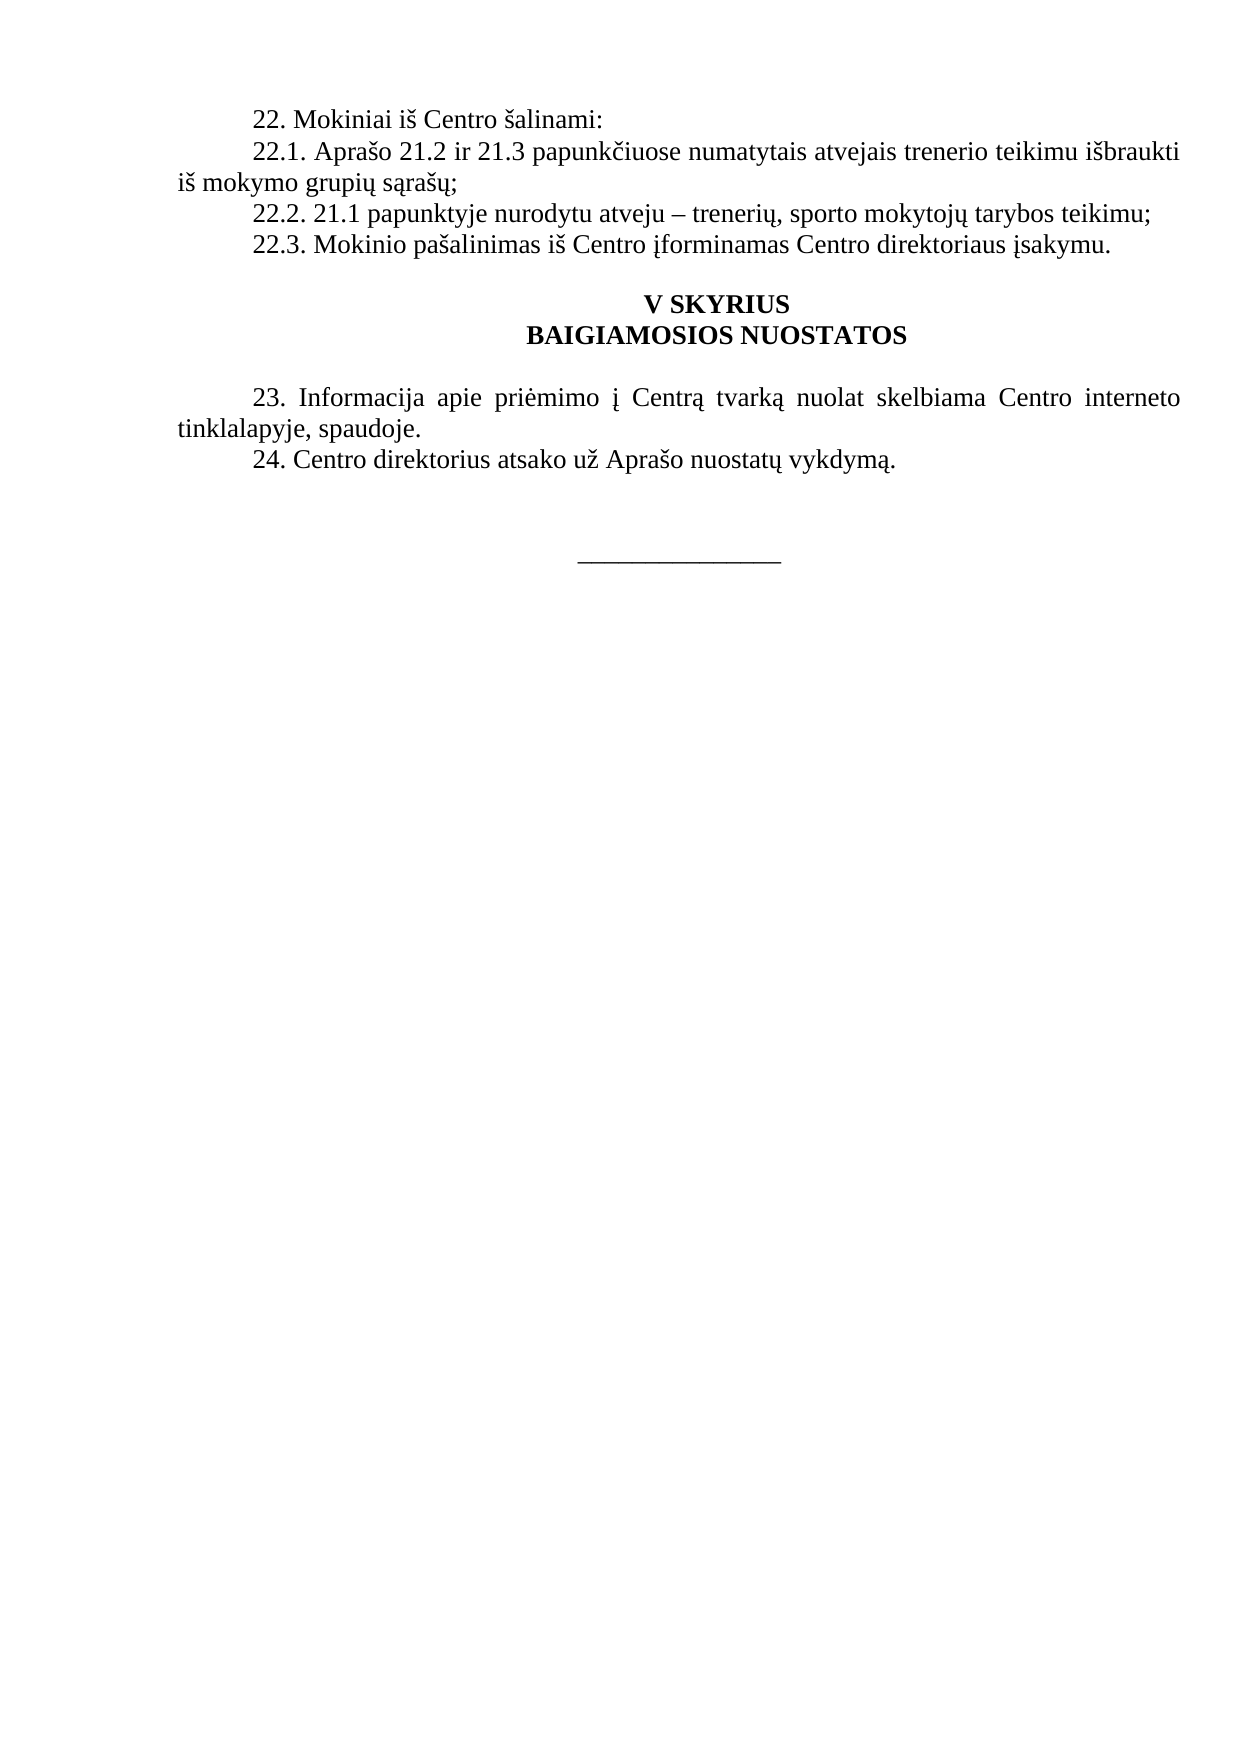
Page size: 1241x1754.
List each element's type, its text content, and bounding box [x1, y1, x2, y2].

text 24. Centro direktorius atsako už Aprašo nuostatų vykdymą. [177, 444, 1181, 475]
text 22.1. Aprašo 21.2 ir 21.3 papunkčiuose numatytais atvejais trenerio teikimu išbraukti iš mokymo grupių sąrašų; [177, 134, 1181, 197]
text 22.3. Mokinio pašalinimas iš Centro įforminamas Centro direktoriaus įsakymu. [177, 228, 1181, 259]
text BAIGIAMOSIOS NUOSTATOS [177, 319, 1181, 350]
text 23. Informacija apie priėmimo į Centrą tvarką nuolat skelbiama Centro interneto tinklalapyje, spaudoje. [177, 381, 1181, 444]
text V SKYRIUS [177, 288, 1181, 319]
text 22. Mokiniai iš Centro šalinami: [177, 103, 1181, 134]
text _______________ [177, 535, 1181, 566]
text 22.2. 21.1 papunktyje nurodytu atveju – trenerių, sporto mokytojų tarybos teikimu; [177, 197, 1181, 228]
